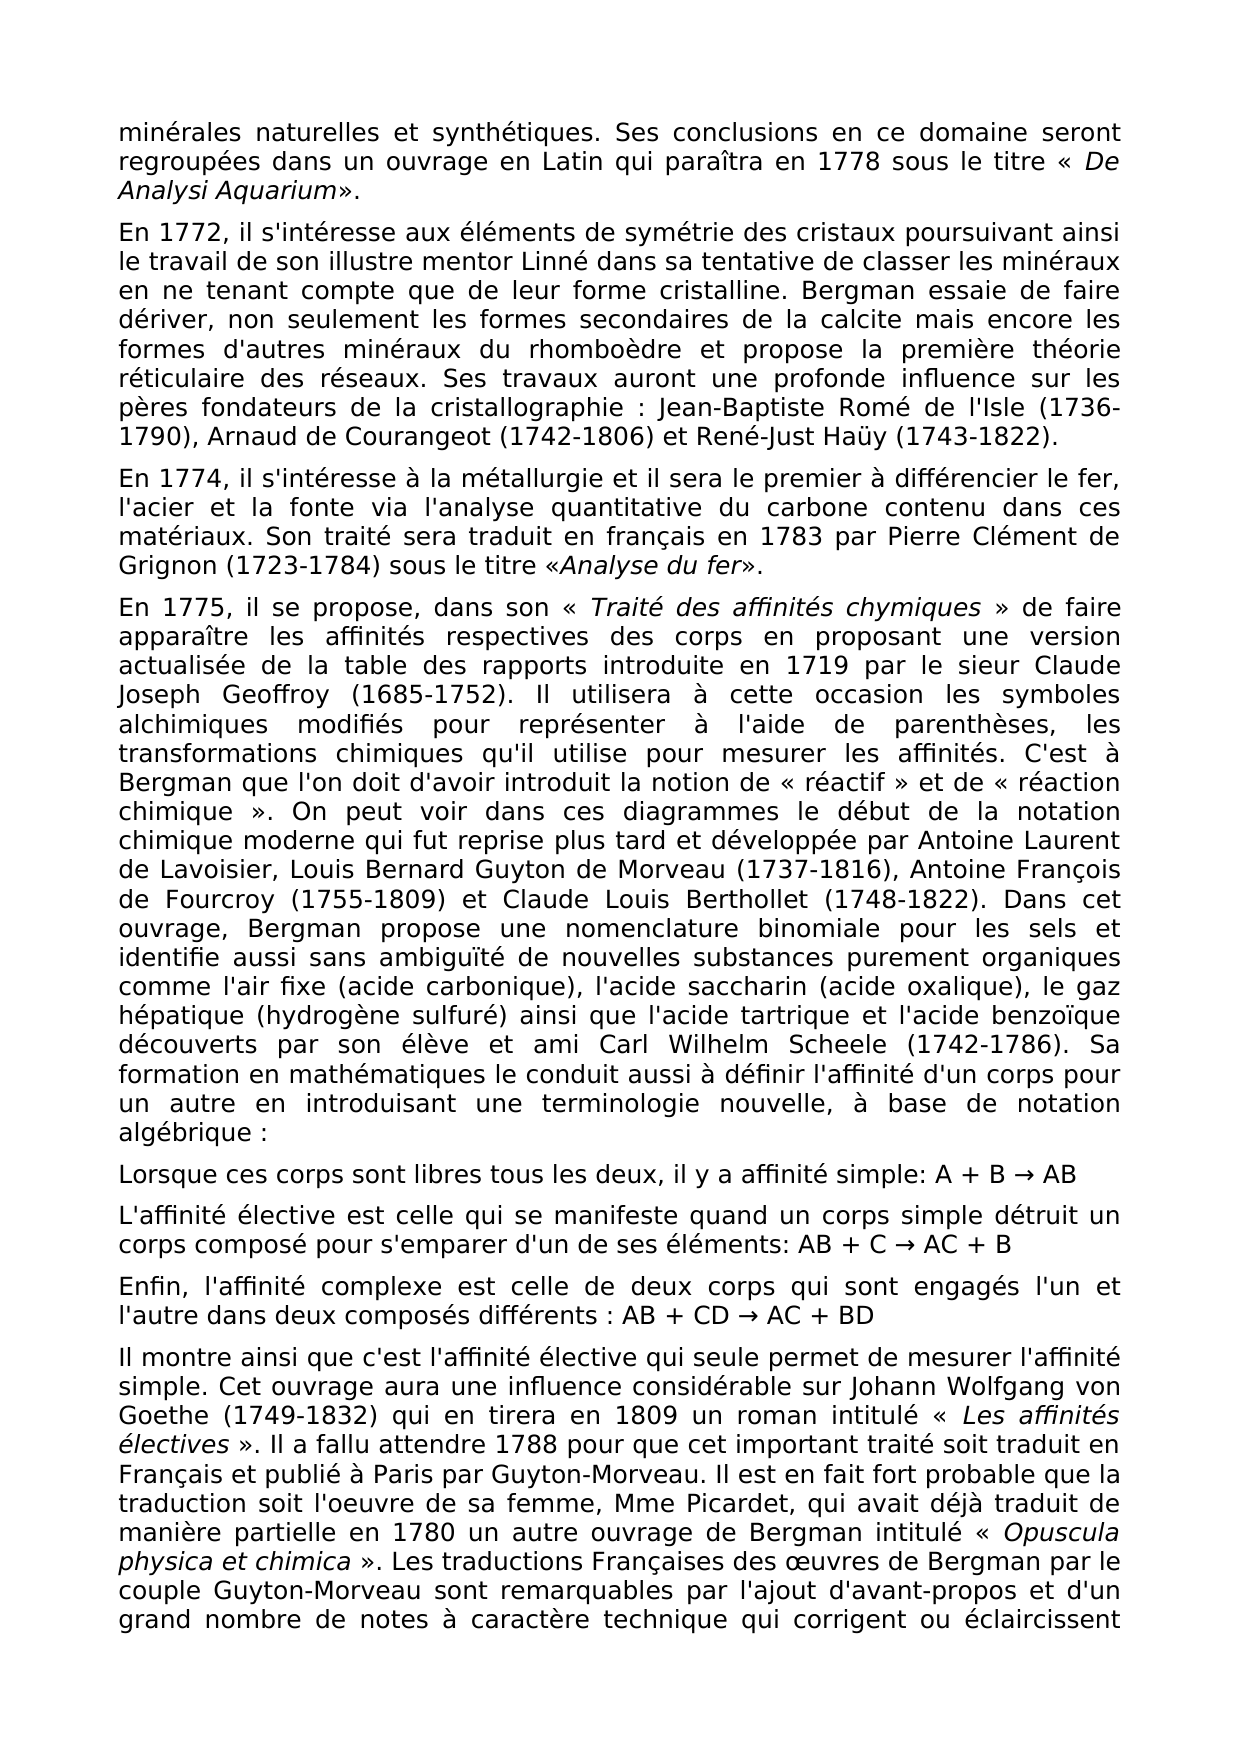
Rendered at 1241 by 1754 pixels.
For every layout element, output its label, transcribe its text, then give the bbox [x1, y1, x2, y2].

text minérales naturelles et synthétiques. Ses conclusions en ce domaine seront regroupées dans un ouvrage en Latin qui paraîtra en 1778 sous le titre « De Analysi Aquarium». [118, 118, 1122, 206]
text L'affinité élective est celle qui se manifeste quand un corps simple détruit un corps composé pour s'emparer d'un de ses éléments: AB + C → AC + B [118, 1201, 1122, 1260]
text Il montre ainsi que c'est l'affinité élective qui seule permet de mesurer l'affinité simple. Cet ouvrage aura une influence considérable sur Johann Wolfgang von Goethe (1749-1832) qui en tirera en 1809 un roman intitulé « Les affinités électives ». Il a fallu attendre 1788 pour que cet important traité soit traduit en Français et publié à Paris par Guyton-Morveau. Il est en fait fort probable que la traduction soit l'oeuvre de sa femme, Mme Picardet, qui avait déjà traduit de manière partielle en 1780 un autre ouvrage de Bergman intitulé « Opuscula physica et chimica ». Les traductions Françaises des œuvres de Bergman par le couple Guyton-Morveau sont remarquables par l'ajout d'avant-propos et d'un grand nombre de notes à caractère technique qui corrigent ou éclaircissent [118, 1343, 1122, 1635]
text En 1772, il s'intéresse aux éléments de symétrie des cristaux poursuivant ainsi le travail de son illustre mentor Linné dans sa tentative de classer les minéraux en ne tenant compte que de leur forme cristalline. Bergman essaie de faire dériver, non seulement les formes secondaires de la calcite mais encore les formes d'autres minéraux du rhomboèdre et propose la première théorie réticulaire des réseaux. Ses travaux auront une profonde influence sur les pères fondateurs de la cristallographie : Jean-Baptiste Romé de l'Isle (1736-1790), Arnaud de Courangeot (1742-1806) et René-Just Haüy (1743-1822). [118, 218, 1122, 451]
text Lorsque ces corps sont libres tous les deux, il y a affinité simple: A + B → AB [118, 1160, 1122, 1189]
text En 1774, il s'intéresse à la métallurgie et il sera le premier à différencier le fer, l'acier et la fonte via l'analyse quantitative du carbone contenu dans ces matériaux. Son traité sera traduit en français en 1783 par Pierre Clément de Grignon (1723-1784) sous le titre «Analyse du fer». [118, 464, 1122, 581]
text En 1775, il se propose, dans son « Traité des affinités chymiques » de faire apparaître les affinités respectives des corps en proposant une version actualisée de la table des rapports introduite en 1719 par le sieur Claude Joseph Geoffroy (1685-1752). Il utilisera à cette occasion les symboles alchimiques modifiés pour représenter à l'aide de parenthèses, les transformations chimiques qu'il utilise pour mesurer les affinités. C'est à Bergman que l'on doit d'avoir introduit la notion de « réactif » et de « réaction chimique ». On peut voir dans ces diagrammes le début de la notation chimique moderne qui fut reprise plus tard et développée par Antoine Laurent de Lavoisier, Louis Bernard Guyton de Morveau (1737-1816), Antoine François de Fourcroy (1755-1809) et Claude Louis Berthollet (1748-1822). Dans cet ouvrage, Bergman propose une nomenclature binomiale pour les sels et identifie aussi sans ambiguïté de nouvelles substances purement organiques comme l'air fixe (acide carbonique), l'acide saccharin (acide oxalique), le gaz hépatique (hydrogène sulfuré) ainsi que l'acide tartrique et l'acide benzoïque découverts par son élève et ami Carl Wilhelm Scheele (1742-1786). Sa formation en mathématiques le conduit aussi à définir l'affinité d'un corps pour un autre en introduisant une terminologie nouvelle, à base de notation algébrique : [118, 593, 1122, 1147]
text Enfin, l'affinité complexe est celle de deux corps qui sont engagés l'un et l'autre dans deux composés différents : AB + CD → AC + BD [118, 1272, 1122, 1331]
